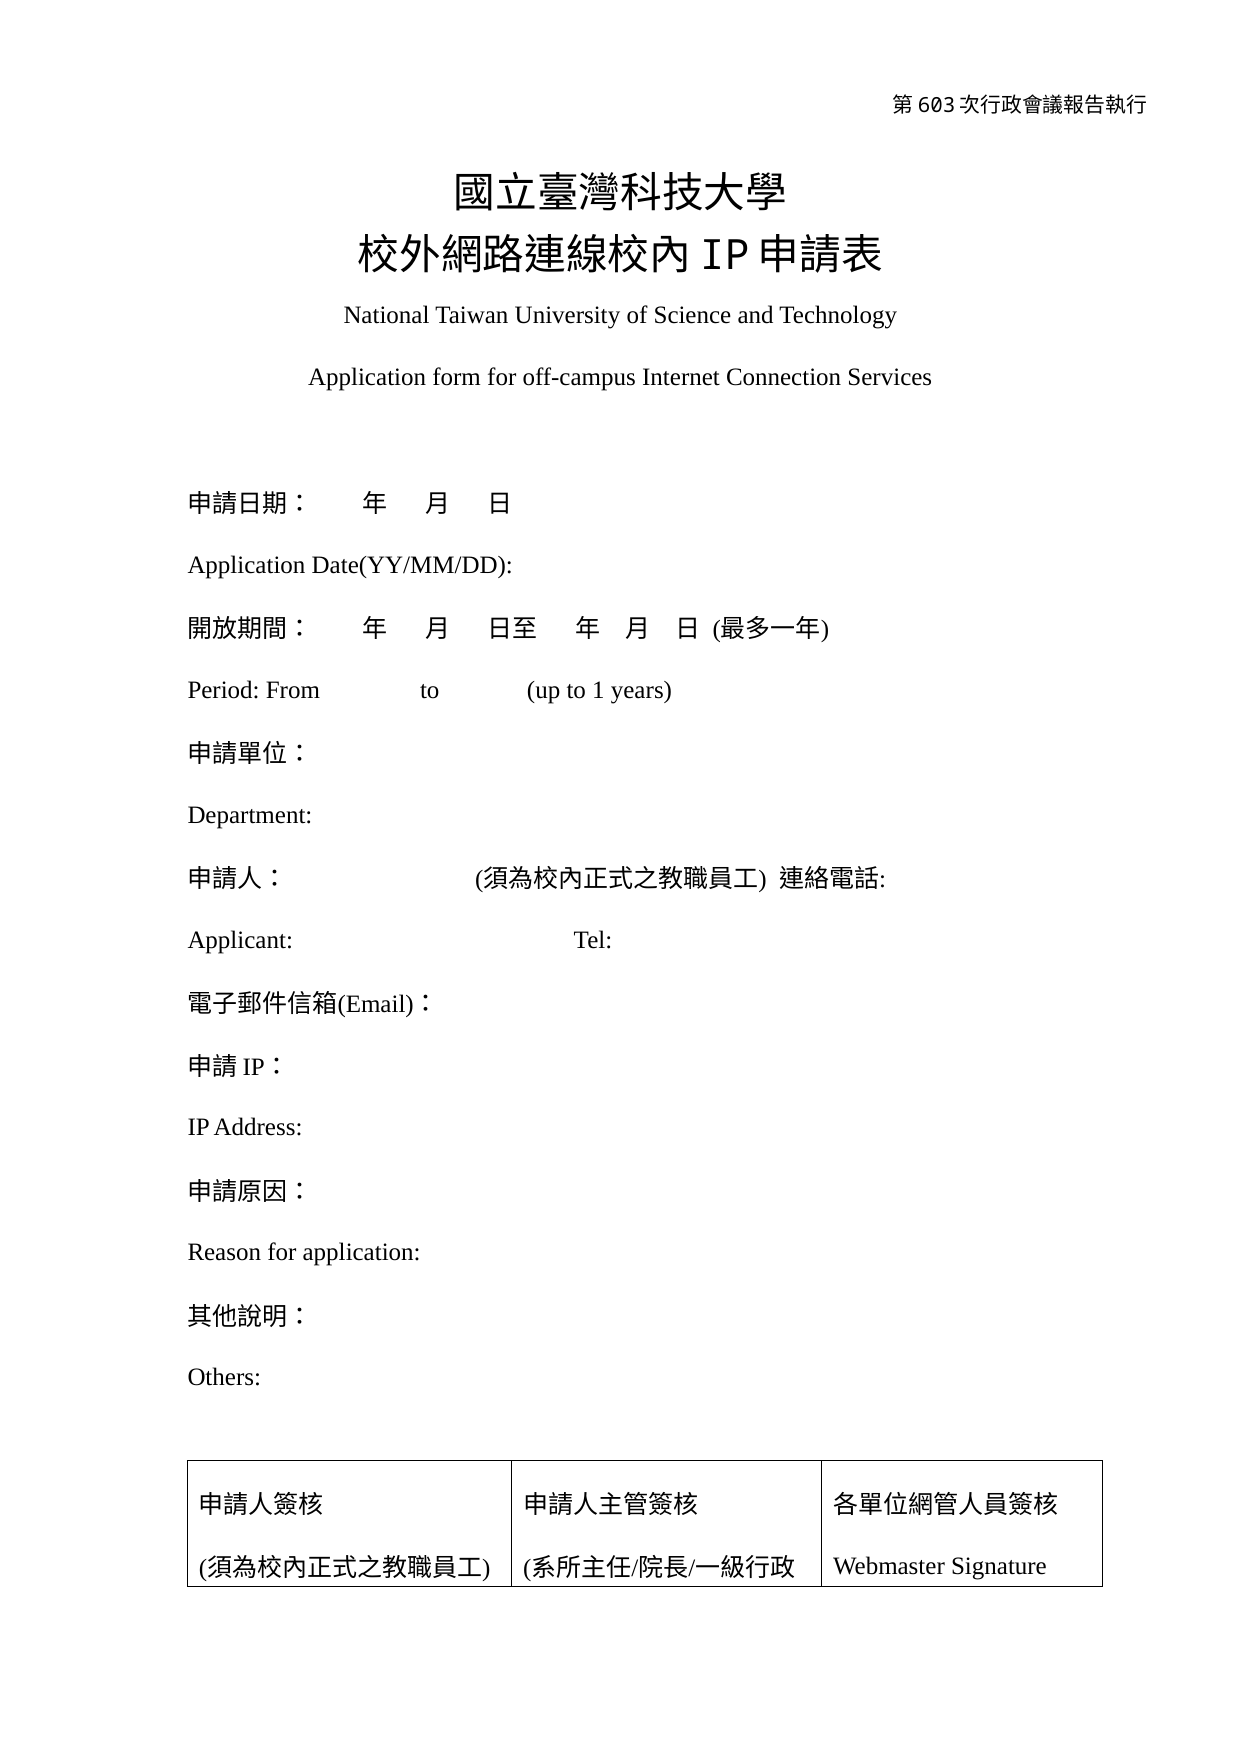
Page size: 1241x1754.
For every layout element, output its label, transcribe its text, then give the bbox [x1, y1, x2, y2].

table_header 申請人主管簽核 (系所主任/院長/一級行政 [512, 1461, 821, 1586]
text 申請單位： [187, 710, 1053, 772]
text 申請日期： 年 月 日 [187, 460, 1053, 522]
text 申請人： (須為校內正式之教職員工) 連絡電話: [187, 835, 1053, 897]
text 其他說明： [187, 1272, 1053, 1335]
text Applicant: Tel: 電子郵件信箱(Email)： [187, 897, 1053, 1022]
table_header 各單位網管人員簽核 Webmaster Signature [822, 1461, 1102, 1586]
text Application form for off-campus Internet Connection Services [187, 335, 1053, 397]
text IP Address: [187, 1085, 1053, 1147]
text Reason for application: [187, 1210, 1053, 1272]
text 開放期間： 年 月 日至 年 月 日 (最多一年) [187, 585, 1053, 647]
text 國立臺灣科技大學 [187, 147, 1053, 210]
text National Taiwan University of Science and Technology [187, 272, 1053, 335]
text Others: [187, 1335, 1053, 1397]
text 申請IP： [187, 1022, 1053, 1085]
text Period: From to (up to 1 years) [187, 647, 1053, 710]
table_header 申請人簽核 (須為校內正式之教職員工) [188, 1461, 511, 1586]
text 校外網路連線校內IP申請表 [187, 210, 1053, 272]
text Department: [187, 772, 1053, 835]
text 申請原因： [187, 1147, 1053, 1210]
text Application Date(YY/MM/DD): [187, 522, 1053, 585]
